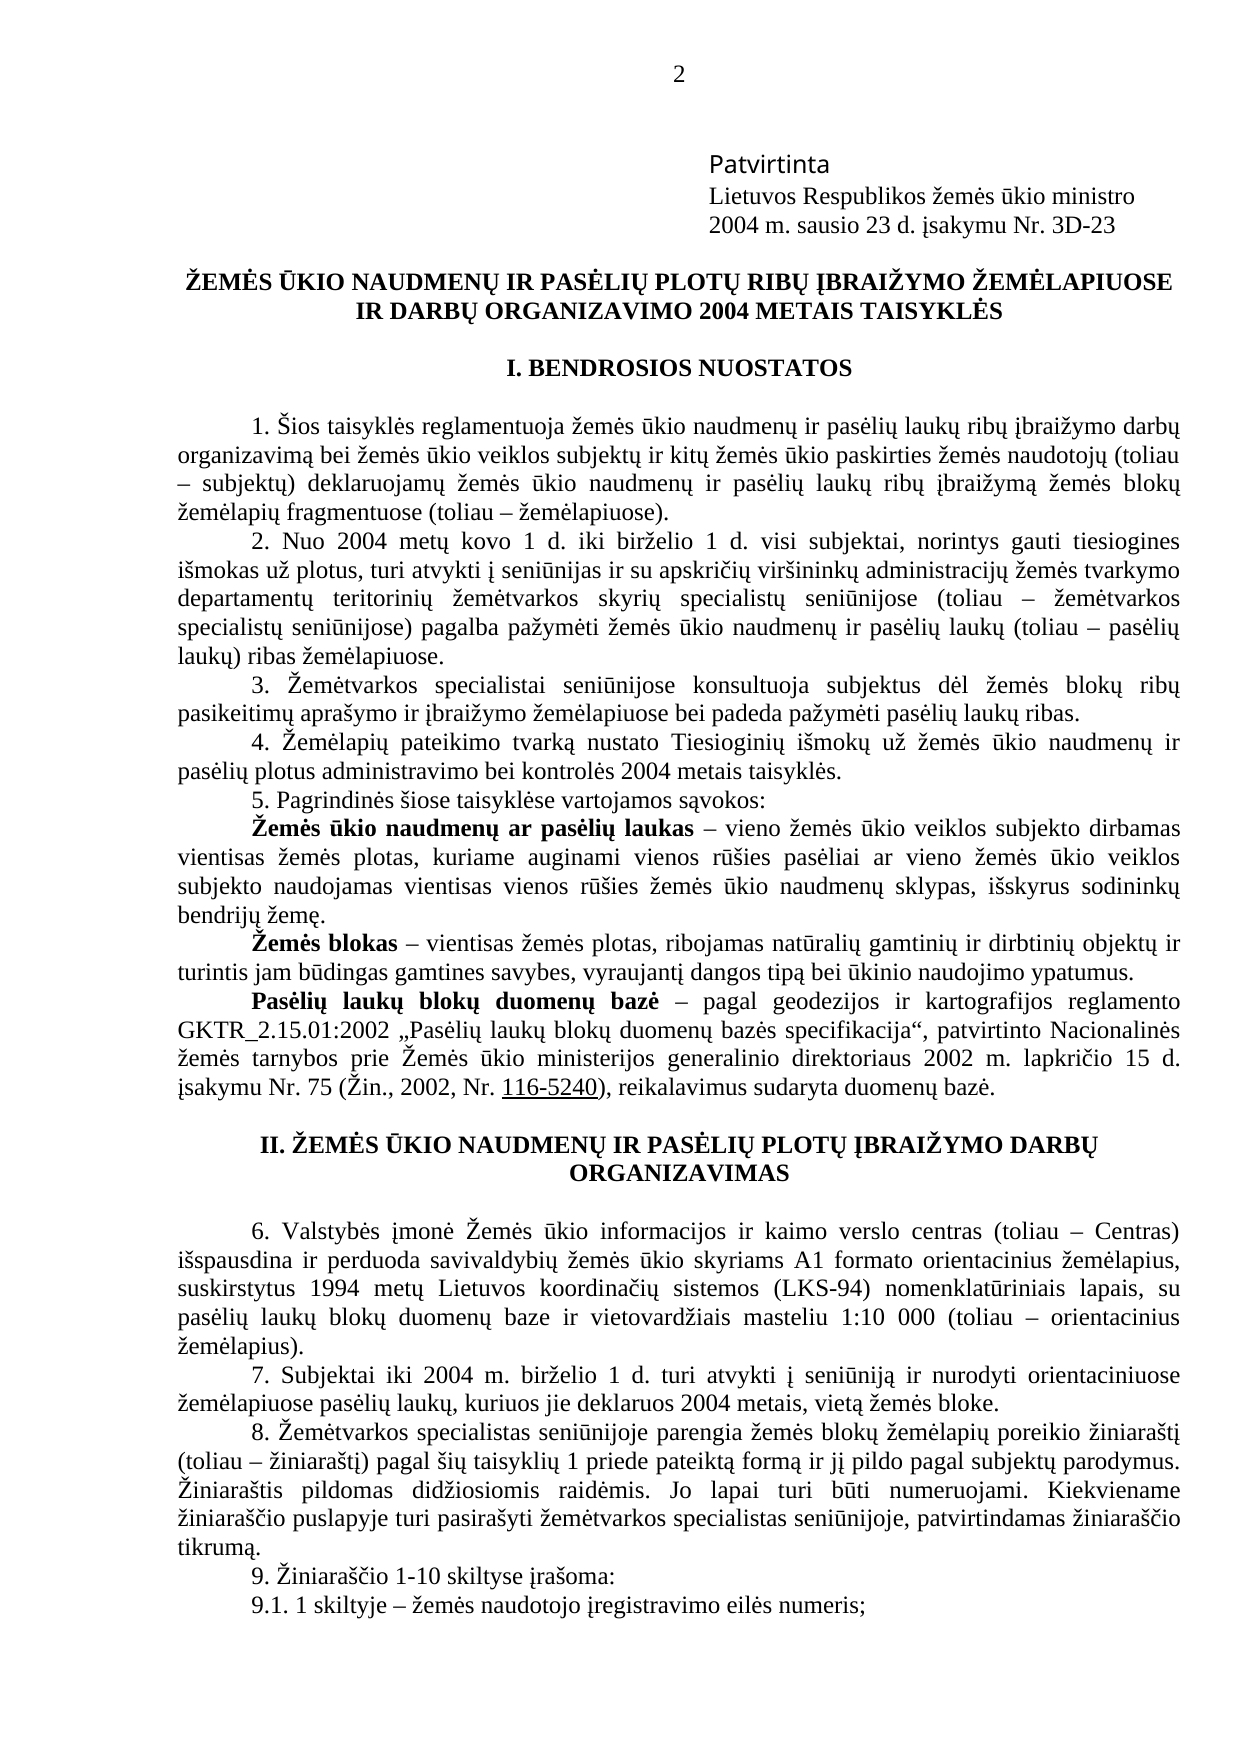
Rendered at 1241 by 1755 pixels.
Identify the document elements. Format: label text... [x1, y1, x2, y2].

text 3. Žemėtvarkos specialistai seniūnijose konsultuoja subjektus dėl žemės blokų ribų pasikeitimų aprašymo ir įbraižymo žemėlapiuose bei padeda pažymėti pasėlių laukų ribas. [177, 670, 1181, 727]
text 9.1. 1 skiltyje – žemės naudotojo įregistravimo eilės numeris; [177, 1590, 1181, 1618]
text Žemės ūkio naudmenų ar pasėlių laukas – vieno žemės ūkio veiklos subjekto dirbamas vientisas žemės plotas, kuriame auginami vienos rūšies pasėliai ar vieno žemės ūkio veiklos subjekto naudojamas vientisas vienos rūšies žemės ūkio naudmenų sklypas, išskyrus sodininkų bendrijų žemę. [177, 813, 1181, 928]
text 7. Subjektai iki 2004 m. birželio 1 d. turi atvykti į seniūniją ir nurodyti orientaciniuose žemėlapiuose pasėlių laukų, kuriuos jie deklaruos 2004 metais, vietą žemės bloke. [177, 1360, 1181, 1417]
text 9. Žiniaraščio 1-10 skiltyse įrašoma: [177, 1561, 1181, 1590]
text Lietuvos Respublikos žemės ūkio ministro [177, 181, 1181, 210]
text 5. Pagrindinės šiose taisyklėse vartojamos sąvokos: [177, 785, 1181, 813]
text 8. Žemėtvarkos specialistas seniūnijoje parengia žemės blokų žemėlapių poreikio žiniaraštį (toliau – žiniaraštį) pagal šių taisyklių 1 priede pateiktą formą ir jį pildo pagal subjektų parodymus. Žiniaraštis pildomas didžiosiomis raidėmis. Jo lapai turi būti numeruojami. Kiekviename žiniaraščio puslapyje turi pasirašyti žemėtvarkos specialistas seniūnijoje, patvirtindamas žiniaraščio tikrumą. [177, 1417, 1181, 1561]
text Pasėlių laukų blokų duomenų bazė – pagal geodezijos ir kartografijos reglamento GKTR_2.15.01:2002 „Pasėlių laukų blokų duomenų bazės specifikacija“, patvirtinto Nacionalinės žemės tarnybos prie Žemės ūkio ministerijos generalinio direktoriaus 2002 m. lapkričio 15 d. įsakymu Nr. 75 (Žin., 2002, Nr. 116-5240), reikalavimus sudaryta duomenų bazė. [177, 986, 1181, 1101]
text 2004 m. sausio 23 d. įsakymu Nr. 3D-23 [177, 210, 1181, 238]
text 4. Žemėlapių pateikimo tvarką nustato Tiesioginių išmokų už žemės ūkio naudmenų ir pasėlių plotus administravimo bei kontrolės 2004 metais taisyklės. [177, 727, 1181, 785]
text 6. Valstybės įmonė Žemės ūkio informacijos ir kaimo verslo centras (toliau – Centras) išspausdina ir perduoda savivaldybių žemės ūkio skyriams A1 formato orientacinius žemėlapius, suskirstytus 1994 metų Lietuvos koordinačių sistemos (LKS-94) nomenklatūriniais lapais, su pasėlių laukų blokų duomenų baze ir vietovardžiais masteliu 1:10 000 (toliau – orientacinius žemėlapius). [177, 1216, 1181, 1360]
text 2. Nuo 2004 metų kovo 1 d. iki birželio 1 d. visi subjektai, norintys gauti tiesiogines išmokas už plotus, turi atvykti į seniūnijas ir su apskričių viršininkų administracijų žemės tvarkymo departamentų teritorinių žemėtvarkos skyrių specialistų seniūnijose (toliau – žemėtvarkos specialistų seniūnijose) pagalba pažymėti žemės ūkio naudmenų ir pasėlių laukų (toliau – pasėlių laukų) ribas žemėlapiuose. [177, 526, 1181, 670]
text Žemės blokas – vientisas žemės plotas, ribojamas natūralių gamtinių ir dirbtinių objektų ir turintis jam būdingas gamtines savybes, vyraujantį dangos tipą bei ūkinio naudojimo ypatumus. [177, 928, 1181, 986]
text I. BENDROSIOS NUOSTATOS [177, 353, 1181, 382]
text Žemės ūkio naudmenų ir pasėlių plotų ribų įbraižymo žemėlapiuose ir darbų organizavimo 2004 metais taisyklės [177, 267, 1181, 325]
text Patvirtinta [177, 147, 1181, 181]
text 1. Šios taisyklės reglamentuoja žemės ūkio naudmenų ir pasėlių laukų ribų įbraižymo darbų organizavimą bei žemės ūkio veiklos subjektų ir kitų žemės ūkio paskirties žemės naudotojų (toliau – subjektų) deklaruojamų žemės ūkio naudmenų ir pasėlių laukų ribų įbraižymą žemės blokų žemėlapių fragmentuose (toliau – žemėlapiuose). [177, 411, 1181, 526]
text II. Žemės ūkio naudmenų ir pasėlių plotų įbraižymo darbų organizavimas [177, 1130, 1181, 1187]
